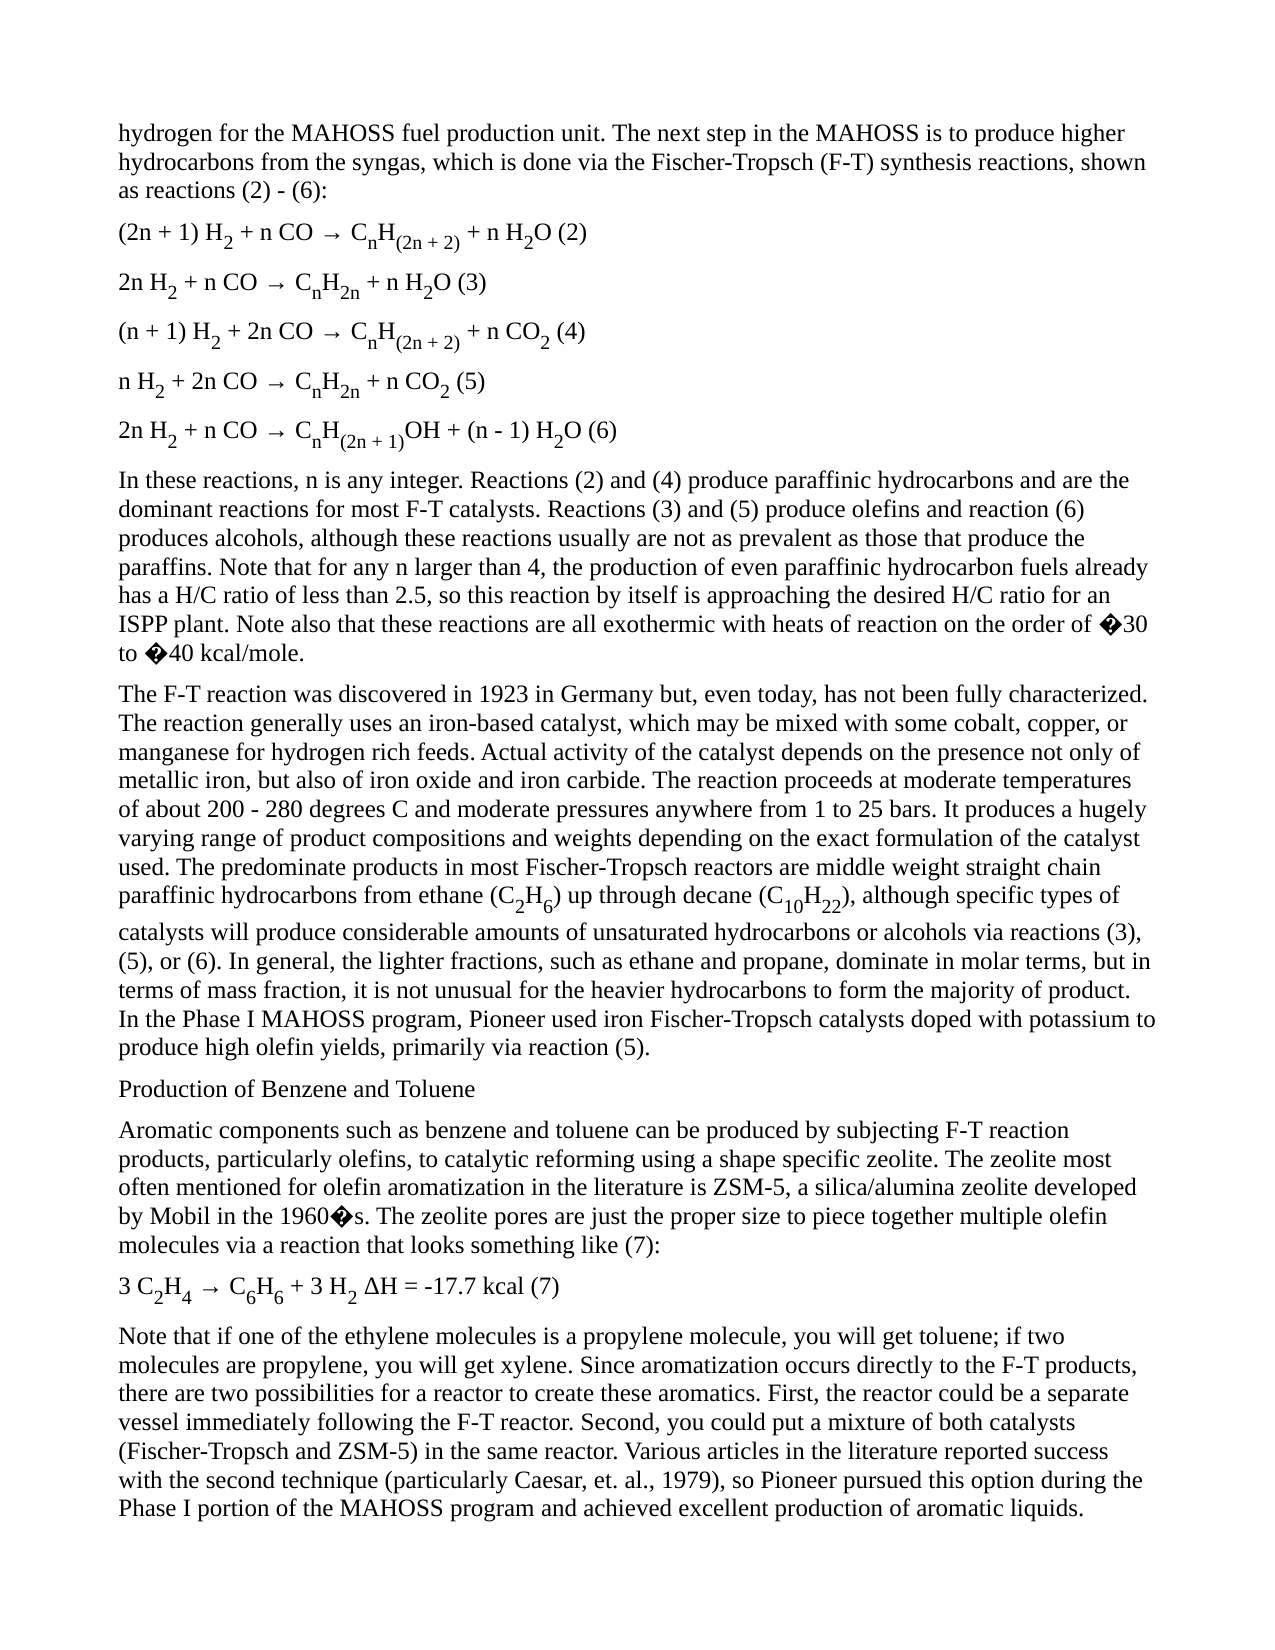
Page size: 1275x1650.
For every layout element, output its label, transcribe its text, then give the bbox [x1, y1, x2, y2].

text hydrogen for the MAHOSS fuel production unit. The next step in the MAHOSS is to produce higher hydrocarbons from the syngas, which is done via the Fischer-Tropsch (F-T) synthesis reactions, shown as reactions (2) - (6): [118, 118, 1157, 204]
text In these reactions, n is any integer. Reactions (2) and (4) produce paraffinic hydrocarbons and are the dominant reactions for most F-T catalysts. Reactions (3) and (5) produce olefins and reaction (6) produces alcohols, although these reactions usually are not as prevalent as those that produce the paraffins. Note that for any n larger than 4, the production of even paraffinic hydrocarbon fuels already has a H/C ratio of less than 2.5, so this reaction by itself is approaching the desired H/C ratio for an ISPP plant. Note also that these reactions are all exothermic with heats of reaction on the order of �30 to �40 kcal/mole. [118, 465, 1157, 667]
text Aromatic components such as benzene and toluene can be produced by subjecting F-T reaction products, particularly olefins, to catalytic reforming using a shape specific zeolite. The zeolite most often mentioned for olefin aromatization in the literature is ZSM-5, a silica/alumina zeolite developed by Mobil in the 1960�s. The zeolite pores are just the proper size to piece together multiple olefin molecules via a reaction that looks something like (7): [118, 1115, 1157, 1259]
text 2n H2 + n CO → CnH2n + n H2O (3) [118, 267, 1157, 304]
text (n + 1) H2 + 2n CO → CnH(2n + 2) + n CO2 (4) [118, 316, 1157, 353]
text n H2 + 2n CO → CnH2n + n CO2 (5) [118, 366, 1157, 403]
text Production of Benzene and Toluene [118, 1074, 1157, 1102]
text 3 C2H4 → C6H6 + 3 H2 ΔH = -17.7 kcal (7) [118, 1271, 1157, 1308]
text (2n + 1) H2 + n CO → CnH(2n + 2) + n H2O (2) [118, 217, 1157, 254]
text 2n H2 + n CO → CnH(2n + 1)OH + (n - 1) H2O (6) [118, 416, 1157, 453]
text Note that if one of the ethylene molecules is a propylene molecule, you will get toluene; if two molecules are propylene, you will get xylene. Since aromatization occurs directly to the F-T products, there are two possibilities for a reactor to create these aromatics. First, the reactor could be a separate vessel immediately following the F-T reactor. Second, you could put a mixture of both catalysts (Fischer-Tropsch and ZSM-5) in the same reactor. Various articles in the literature reported success with the second technique (particularly Caesar, et. al., 1979), so Pioneer pursued this option during the Phase I portion of the MAHOSS program and achieved excellent production of aromatic liquids. [118, 1321, 1157, 1522]
text The F-T reaction was discovered in 1923 in Germany but, even today, has not been fully characterized. The reaction generally uses an iron-based catalyst, which may be mixed with some cobalt, copper, or manganese for hydrogen rich feeds. Actual activity of the catalyst depends on the presence not only of metallic iron, but also of iron oxide and iron carbide. The reaction proceeds at moderate temperatures of about 200 - 280 degrees C and moderate pressures anywhere from 1 to 25 bars. It produces a hugely varying range of product compositions and weights depending on the exact formulation of the catalyst used. The predominate products in most Fischer-Tropsch reactors are middle weight straight chain paraffinic hydrocarbons from ethane (C2H6) up through decane (C10H22), although specific types of catalysts will produce considerable amounts of unsaturated hydrocarbons or alcohols via reactions (3), (5), or (6). In general, the lighter fractions, such as ethane and propane, dominate in molar terms, but in terms of mass fraction, it is not unusual for the heavier hydrocarbons to form the majority of product. In the Phase I MAHOSS program, Pioneer used iron Fischer-Tropsch catalysts doped with potassium to produce high olefin yields, primarily via reaction (5). [118, 679, 1157, 1061]
